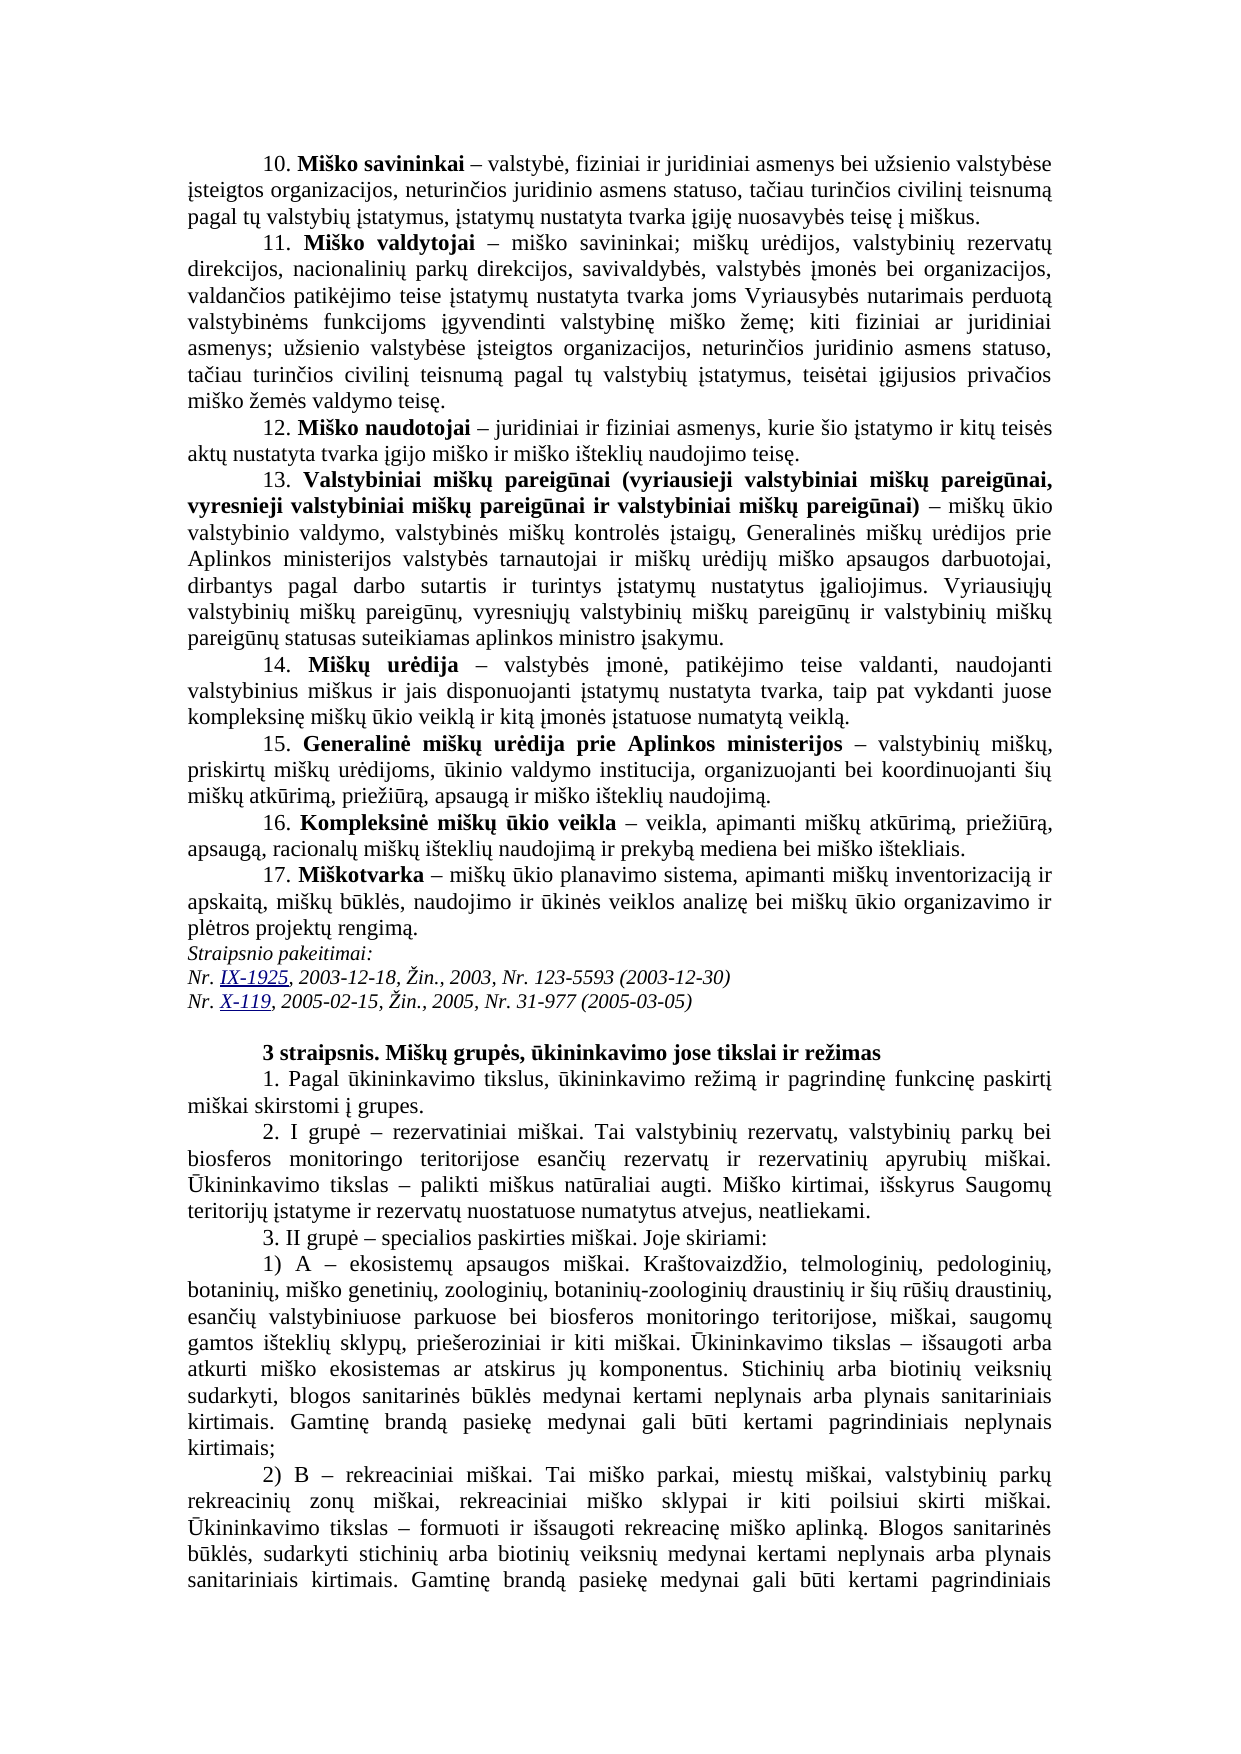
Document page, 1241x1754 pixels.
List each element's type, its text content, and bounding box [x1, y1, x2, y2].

text 3 straipsnis. Miškų grupės, ūkininkavimo jose tikslai ir režimas [187, 1039, 1053, 1066]
text 11. Miško valdytojai – miško savininkai; miškų urėdijos, valstybinių rezervatų direkcijos, nacionalinių parkų direkcijos, savivaldybės, valstybės įmonės bei organizacijos, valdančios patikėjimo teise įstatymų nustatyta tvarka joms Vyriausybės nutarimais perduotą valstybinėms funkcijoms įgyvendinti valstybinę miško žemę; kiti fiziniai ar juridiniai asmenys; užsienio valstybėse įsteigtos organizacijos, neturinčios juridinio asmens statuso, tačiau turinčios civilinį teisnumą pagal tų valstybių įstatymus, teisėtai įgijusios privačios miško žemės valdymo teisę. [187, 229, 1053, 413]
text 12. Miško naudotojai – juridiniai ir fiziniai asmenys, kurie šio įstatymo ir kitų teisės aktų nustatyta tvarka įgijo miško ir miško išteklių naudojimo teisę. [187, 413, 1053, 466]
text 2) B – rekreaciniai miškai. Tai miško parkai, miestų miškai, valstybinių parkų rekreacinių zonų miškai, rekreaciniai miško sklypai ir kiti poilsiui skirti miškai. Ūkininkavimo tikslas – formuoti ir išsaugoti rekreacinę miško aplinką. Blogos sanitarinės būklės, sudarkyti stichinių arba biotinių veiksnių medynai kertami neplynais arba plynais sanitariniais kirtimais. Gamtinę brandą pasiekę medynai gali būti kertami pagrindiniais [187, 1461, 1053, 1593]
text 15. Generalinė miškų urėdija prie Aplinkos ministerijos – valstybinių miškų, priskirtų miškų urėdijoms, ūkinio valdymo institucija, organizuojanti bei koordinuojanti šių miškų atkūrimą, priežiūrą, apsaugą ir miško išteklių naudojimą. [187, 730, 1053, 809]
text 2. I grupė – rezervatiniai miškai. Tai valstybinių rezervatų, valstybinių parkų bei biosferos monitoringo teritorijose esančių rezervatų ir rezervatinių apyrubių miškai. Ūkininkavimo tikslas – palikti miškus natūraliai augti. Miško kirtimai, išskyrus Saugomų teritorijų įstatyme ir rezervatų nuostatuose numatytus atvejus, neatliekami. [187, 1118, 1053, 1224]
text 13. Valstybiniai miškų pareigūnai (vyriausieji valstybiniai miškų pareigūnai, vyresnieji valstybiniai miškų pareigūnai ir valstybiniai miškų pareigūnai) – miškų ūkio valstybinio valdymo, valstybinės miškų kontrolės įstaigų, Generalinės miškų urėdijos prie Aplinkos ministerijos valstybės tarnautojai ir miškų urėdijų miško apsaugos darbuotojai, dirbantys pagal darbo sutartis ir turintys įstatymų nustatytus įgaliojimus. Vyriausiųjų valstybinių miškų pareigūnų, vyresniųjų valstybinių miškų pareigūnų ir valstybinių miškų pareigūnų statusas suteikiamas aplinkos ministro įsakymu. [187, 466, 1053, 651]
text Straipsnio pakeitimai: [187, 941, 1053, 965]
text 14. Miškų urėdija – valstybės įmonė, patikėjimo teise valdanti, naudojanti valstybinius miškus ir jais disponuojanti įstatymų nustatyta tvarka, taip pat vykdanti juose kompleksinę miškų ūkio veiklą ir kitą įmonės įstatuose numatytą veiklą. [187, 651, 1053, 730]
text Nr. IX-1925, 2003-12-18, Žin., 2003, Nr. 123-5593 (2003-12-30) [187, 965, 1053, 989]
text 3. II grupė – specialios paskirties miškai. Joje skiriami: [187, 1224, 1053, 1250]
text 10. Miško savininkai – valstybė, fiziniai ir juridiniai asmenys bei užsienio valstybėse įsteigtos organizacijos, neturinčios juridinio asmens statuso, tačiau turinčios civilinį teisnumą pagal tų valstybių įstatymus, įstatymų nustatyta tvarka įgiję nuosavybės teisę į miškus. [187, 150, 1053, 229]
text 16. Kompleksinė miškų ūkio veikla – veikla, apimanti miškų atkūrimą, priežiūrą, apsaugą, racionalų miškų išteklių naudojimą ir prekybą mediena bei miško ištekliais. [187, 809, 1053, 862]
text 1) A – ekosistemų apsaugos miškai. Kraštovaizdžio, telmologinių, pedologinių, botaninių, miško genetinių, zoologinių, botaninių-zoologinių draustinių ir šių rūšių draustinių, esančių valstybiniuose parkuose bei biosferos monitoringo teritorijose, miškai, saugomų gamtos išteklių sklypų, priešeroziniai ir kiti miškai. Ūkininkavimo tikslas – išsaugoti arba atkurti miško ekosistemas ar atskirus jų komponentus. Stichinių arba biotinių veiksnių sudarkyti, blogos sanitarinės būklės medynai kertami neplynais arba plynais sanitariniais kirtimais. Gamtinę brandą pasiekę medynai gali būti kertami pagrindiniais neplynais kirtimais; [187, 1250, 1053, 1461]
text Nr. X-119, 2005-02-15, Žin., 2005, Nr. 31-977 (2005-03-05) [187, 989, 1053, 1013]
text 17. Miškotvarka – miškų ūkio planavimo sistema, apimanti miškų inventorizaciją ir apskaitą, miškų būklės, naudojimo ir ūkinės veiklos analizę bei miškų ūkio organizavimo ir plėtros projektų rengimą. [187, 862, 1053, 941]
text 1. Pagal ūkininkavimo tikslus, ūkininkavimo režimą ir pagrindinę funkcinę paskirtį miškai skirstomi į grupes. [187, 1066, 1053, 1118]
